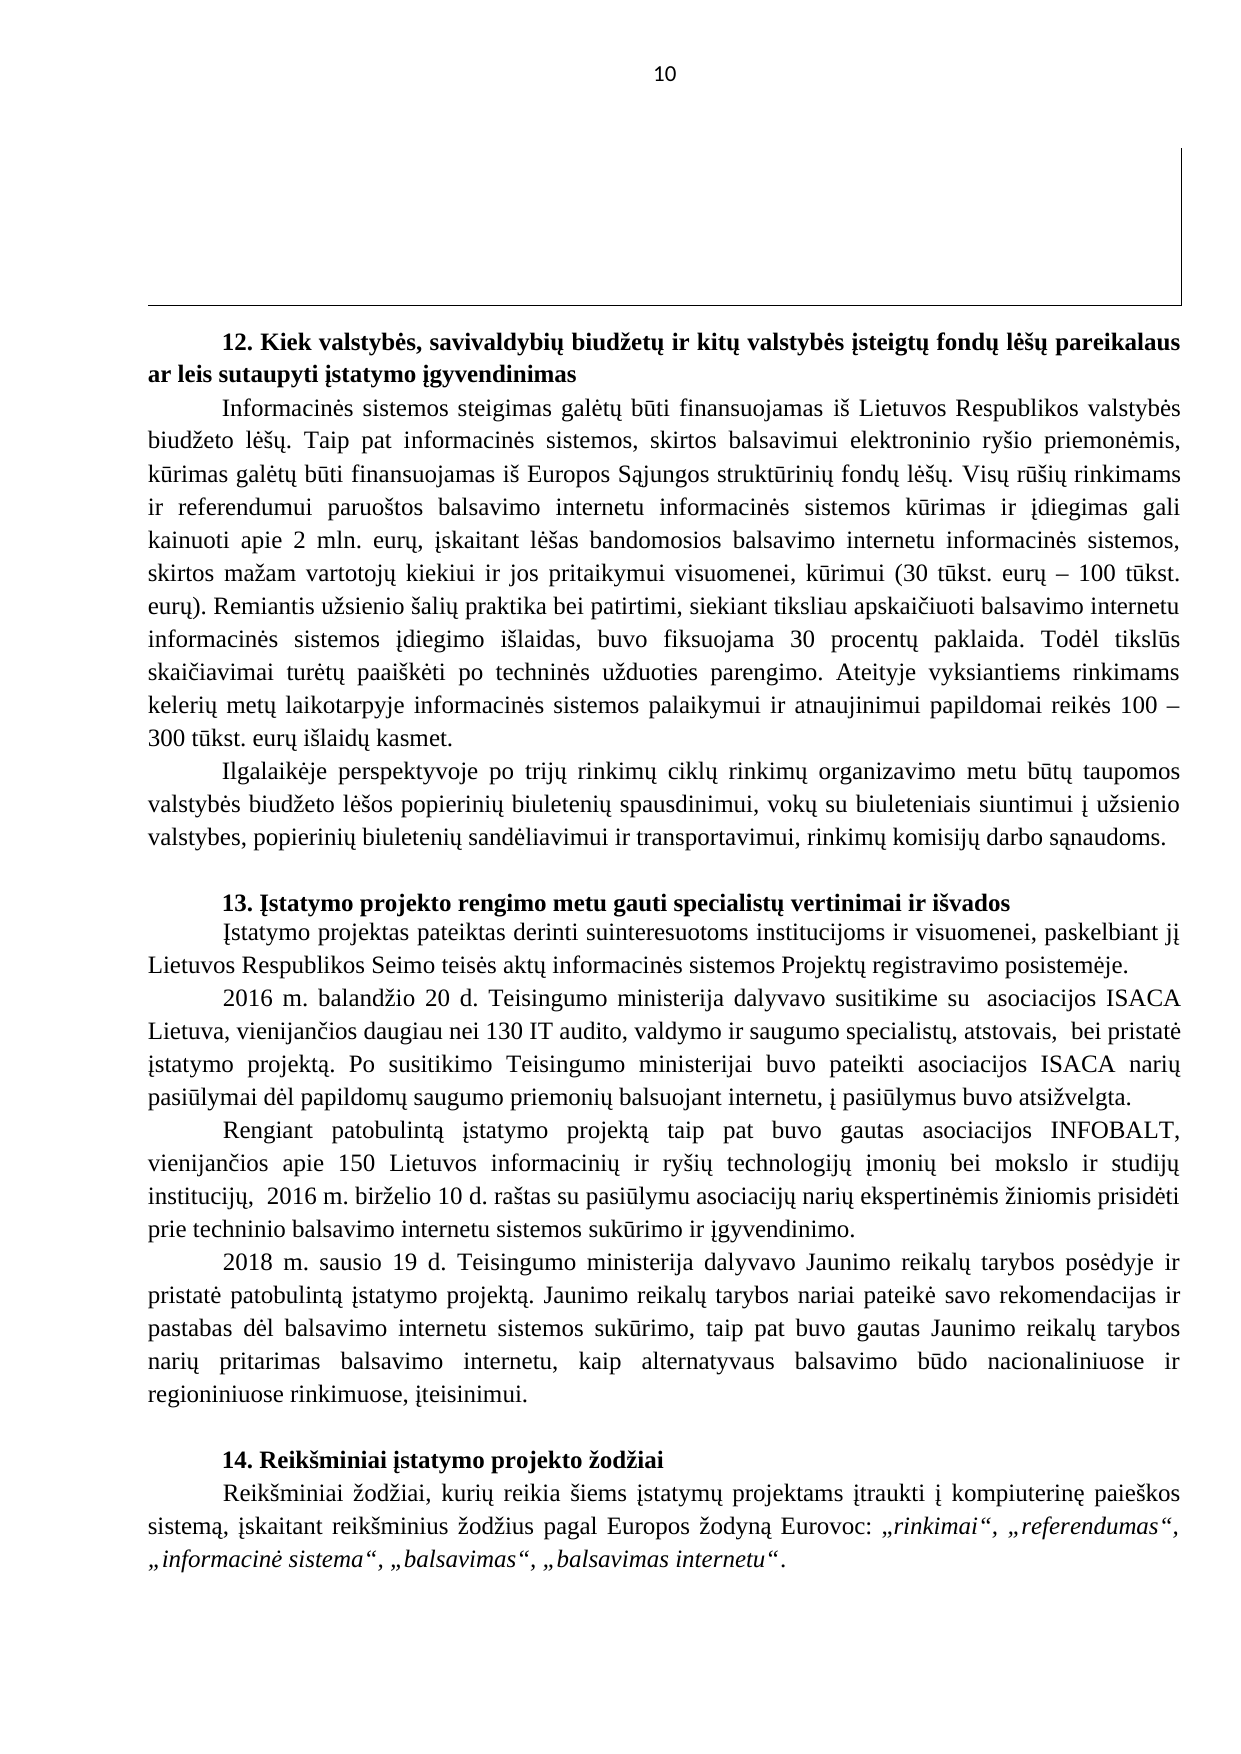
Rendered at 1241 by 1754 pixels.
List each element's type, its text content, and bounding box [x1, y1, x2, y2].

text Informacinės sistemos steigimas galėtų būti finansuojamas iš Lietuvos Respublikos valstybės biudžeto lėšų. Taip pat informacinės sistemos, skirtos balsavimui elektroninio ryšio priemonėmis, kūrimas galėtų būti finansuojamas iš Europos Sąjungos struktūrinių fondų lėšų. Visų rūšių rinkimams ir referendumui paruoštos balsavimo internetu informacinės sistemos kūrimas ir įdiegimas gali kainuoti apie 2 mln. eurų, įskaitant lėšas bandomosios balsavimo internetu informacinės sistemos, skirtos mažam vartotojų kiekiui ir jos pritaikymui visuomenei, kūrimui (30 tūkst. eurų – 100 tūkst. eurų). Remiantis užsienio šalių praktika bei patirtimi, siekiant tiksliau apskaičiuoti balsavimo internetu informacinės sistemos įdiegimo išlaidas, buvo fiksuojama 30 procentų paklaida. Todėl tikslūs skaičiavimai turėtų paaiškėti po techninės užduoties parengimo. Ateityje vyksiantiems rinkimams kelerių metų laikotarpyje informacinės sistemos palaikymui ir atnaujinimui papildomai reikės 100 – 300 tūkst. eurų išlaidų kasmet. [148, 393, 1181, 752]
text 12. Kiek valstybės, savivaldybių biudžetų ir kitų valstybės įsteigtų fondų lėšų pareikalaus ar leis sutaupyti įstatymo įgyvendinimas [148, 327, 1181, 388]
text Įstatymo projektas pateiktas derinti suinteresuotoms institucijoms ir visuomenei, paskelbiant jį Lietuvos Respublikos Seimo teisės aktų informacinės sistemos Projektų registravimo posistemėje. [148, 917, 1181, 978]
text Reikšminiai žodžiai, kurių reikia šiems įstatymų projektams įtraukti į kompiuterinę paieškos sistemą, įskaitant reikšminius žodžius pagal Europos žodyną Eurovoc: „rinkimai“, „referendumas“, „informacinė sistema“, „balsavimas“, „balsavimas internetu“. [148, 1478, 1181, 1573]
text Rengiant patobulintą įstatymo projektą taip pat buvo gautas asociacijos INFOBALT, vienijančios apie 150 Lietuvos informacinių ir ryšių technologijų įmonių bei mokslo ir studijų institucijų, 2016 m. birželio 10 d. raštas su pasiūlymu asociacijų narių ekspertinėmis žiniomis prisidėti prie techninio balsavimo internetu sistemos sukūrimo ir įgyvendinimo. [148, 1115, 1181, 1243]
text Ilgalaikėje perspektyvoje po trijų rinkimų ciklų rinkimų organizavimo metu būtų taupomos valstybės biudžeto lėšos popierinių biuletenių spausdinimui, vokų su biuleteniais siuntimui į užsienio valstybes, popierinių biuletenių sandėliavimui ir transportavimui, rinkimų komisijų darbo sąnaudoms. [148, 756, 1181, 851]
text 14. Reikšminiai įstatymo projekto žodžiai [148, 1445, 1181, 1474]
text 2016 m. balandžio 20 d. Teisingumo ministerija dalyvavo susitikime su asociacijos ISACA Lietuva, vienijančios daugiau nei 130 IT audito, valdymo ir saugumo specialistų, atstovais, bei pristatė įstatymo projektą. Po susitikimo Teisingumo ministerijai buvo pateikti asociacijos ISACA narių pasiūlymai dėl papildomų saugumo priemonių balsuojant internetu, į pasiūlymus buvo atsižvelgta. [148, 983, 1181, 1111]
text 13. Įstatymo projekto rengimo metu gauti specialistų vertinimai ir išvados [148, 888, 1181, 917]
text 2018 m. sausio 19 d. Teisingumo ministerija dalyvavo Jaunimo reikalų tarybos posėdyje ir pristatė patobulintą įstatymo projektą. Jaunimo reikalų tarybos nariai pateikė savo rekomendacijas ir pastabas dėl balsavimo internetu sistemos sukūrimo, taip pat buvo gautas Jaunimo reikalų tarybos narių pritarimas balsavimo internetu, kaip alternatyvaus balsavimo būdo nacionaliniuose ir regioniniuose rinkimuose, įteisinimui. [148, 1247, 1181, 1408]
